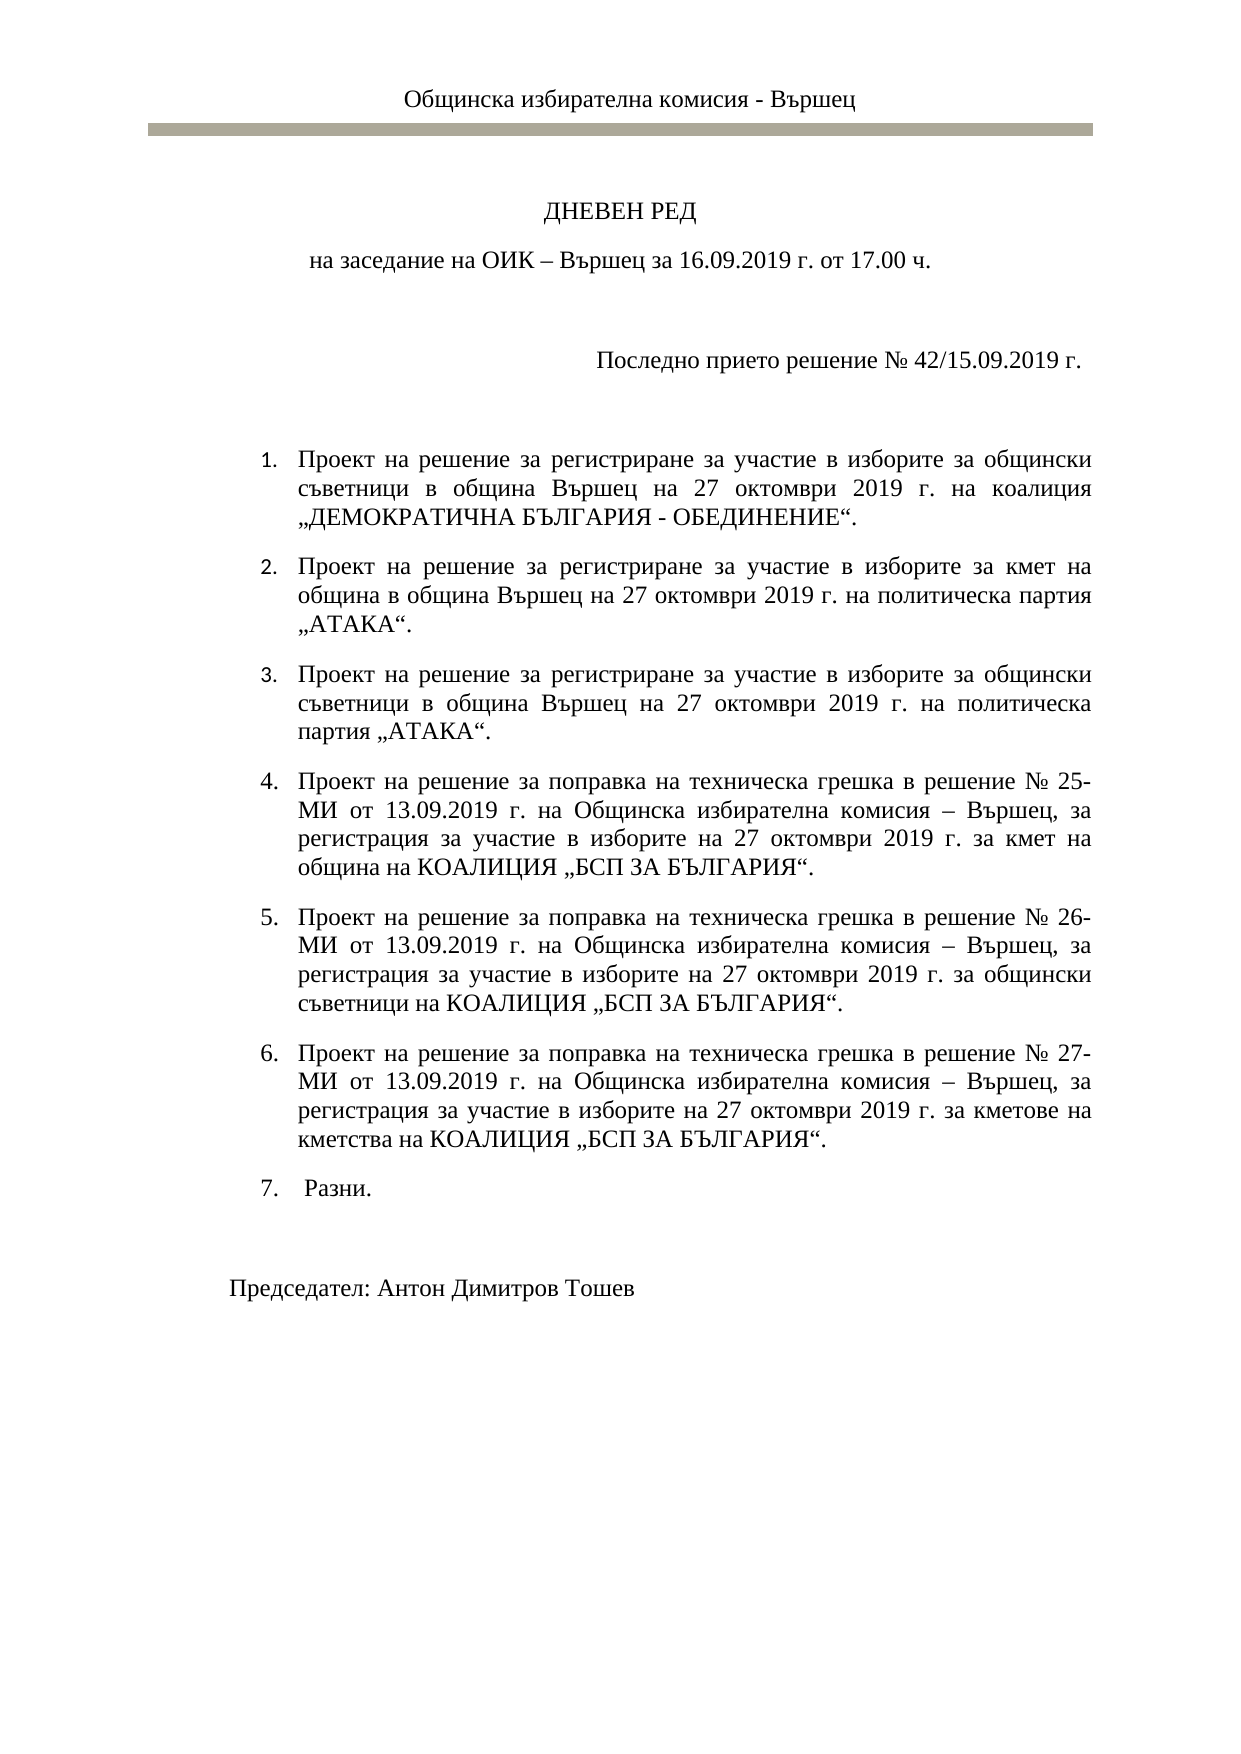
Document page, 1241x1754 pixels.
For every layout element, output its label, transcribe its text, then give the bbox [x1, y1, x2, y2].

list Проект на решение за регистриране за участие в изборите за общински съветници в община Вършец на 27 октомври 2019 г. на политическа партия „АТАКА“. [260, 659, 1093, 745]
list Разни. [260, 1173, 1093, 1202]
list Проект на решение за поправка на техническа грешка в решение № 27-МИ от 13.09.2019 г. на Общинска избирателна комисия – Вършец, за регистрация за участие в изборите на 27 октомври 2019 г. за кметове на кметства на КОАЛИЦИЯ „БСП ЗА БЪЛГАРИЯ“. [260, 1038, 1093, 1153]
list Проект на решение за поправка на техническа грешка в решение № 25-МИ от 13.09.2019 г. на Общинска избирателна комисия – Вършец, за регистрация за участие в изборите на 27 октомври 2019 г. за кмет на община на КОАЛИЦИЯ „БСП ЗА БЪЛГАРИЯ“. [260, 766, 1093, 881]
list Проект на решение за регистриране за участие в изборите за кмет на община в община Вършец на 27 октомври 2019 г. на политическа партия „АТАКА“. [260, 551, 1093, 638]
list Проект на решение за регистриране за участие в изборите за общински съветници в община Вършец на 27 октомври 2019 г. на коалиция „ДЕМОКРАТИЧНА БЪЛГАРИЯ - ОБЕДИНЕНИЕ“. [260, 444, 1093, 530]
text ДНЕВЕН РЕД [148, 196, 1093, 225]
text Председател: Антон Димитров Тошев [148, 1273, 1093, 1301]
text на заседание на ОИК – Вършец за 16.09.2019 г. от 17.00 ч. [148, 246, 1093, 274]
text Последно прието решение № 42/15.09.2019 г. [148, 345, 1093, 373]
list Проект на решение за поправка на техническа грешка в решение № 26-МИ от 13.09.2019 г. на Общинска избирателна комисия – Вършец, за регистрация за участие в изборите на 27 октомври 2019 г. за общински съветници на КОАЛИЦИЯ „БСП ЗА БЪЛГАРИЯ“. [260, 902, 1093, 1017]
text Общинска избирателна комисия - Вършец [148, 84, 1093, 113]
